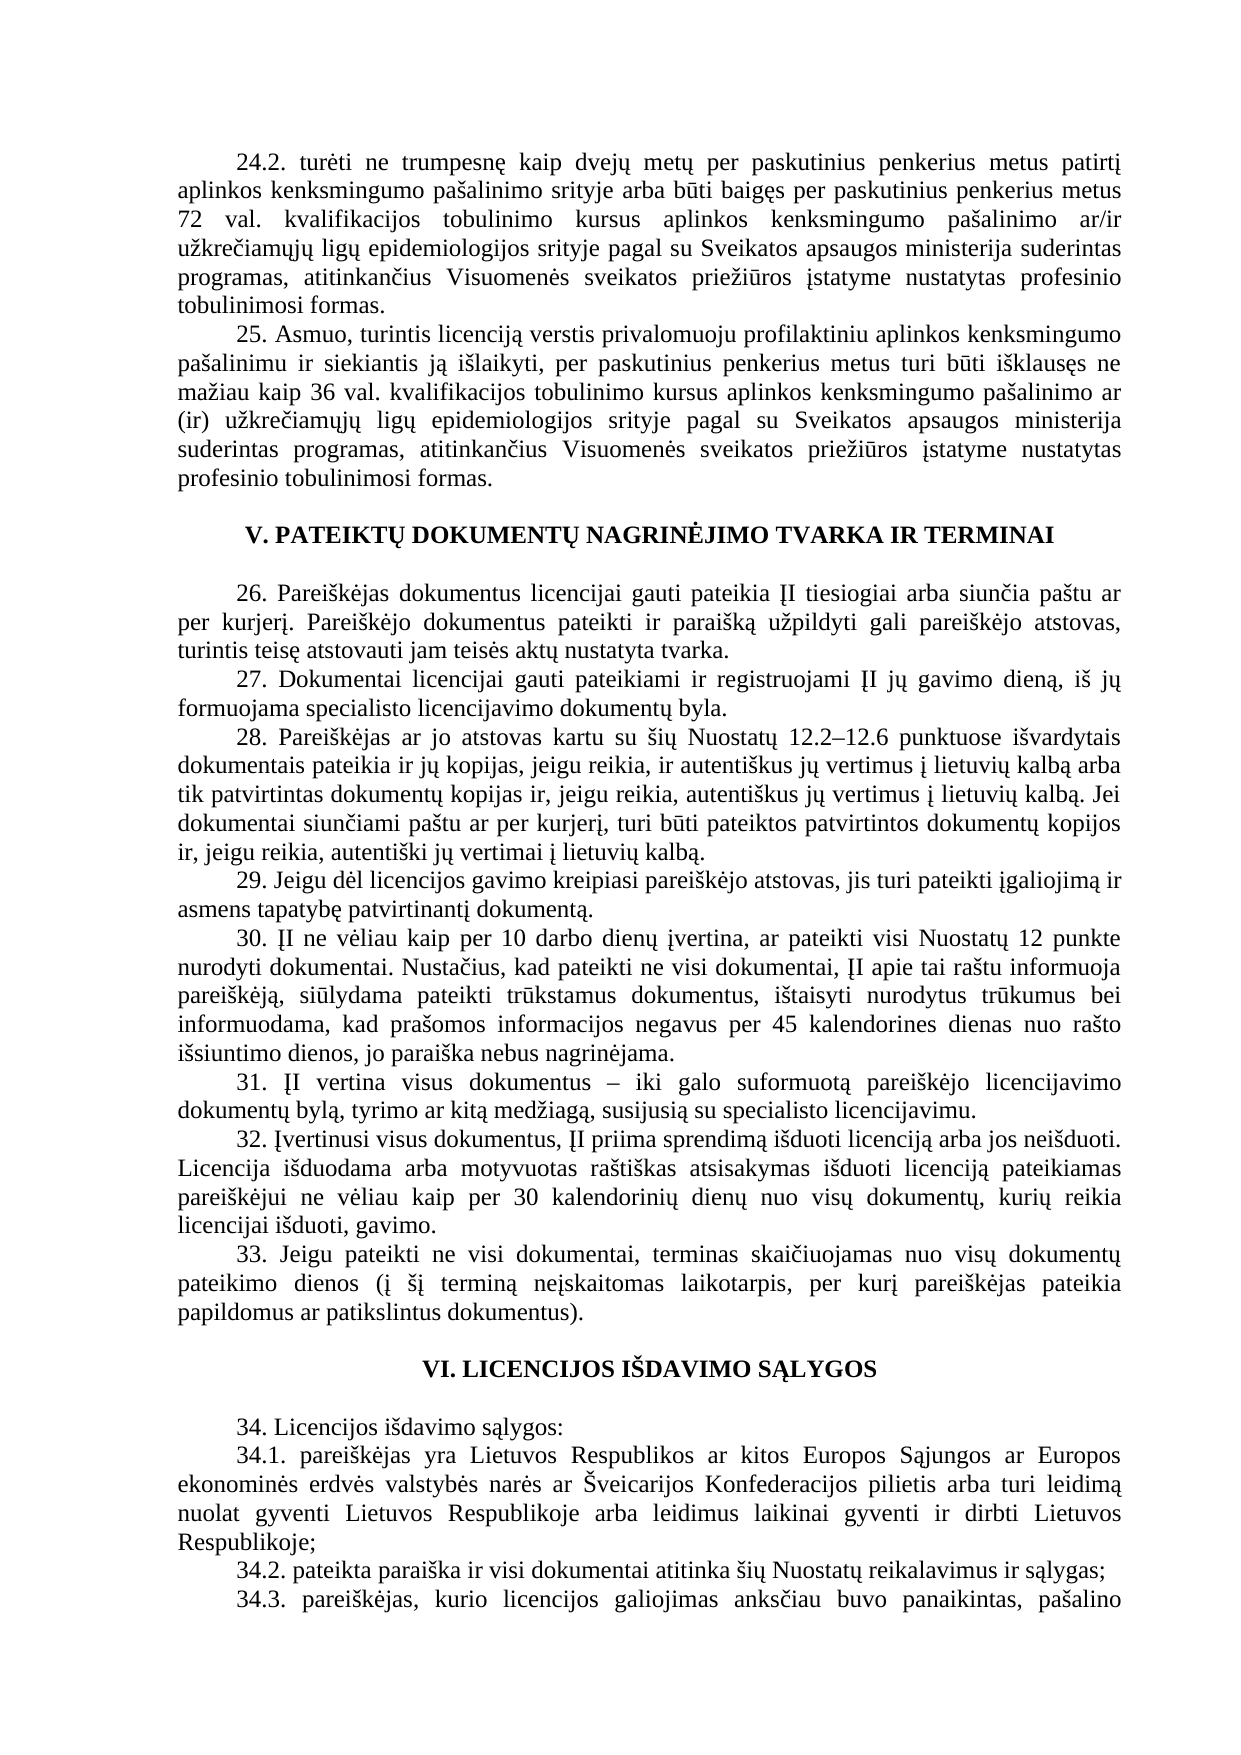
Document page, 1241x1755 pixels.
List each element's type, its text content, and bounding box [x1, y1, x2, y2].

text 34.3. pareiškėjas, kurio licencijos galiojimas anksčiau buvo panaikintas, pašalino [177, 1584, 1122, 1613]
text 31. ĮI vertina visus dokumentus – iki galo suformuotą pareiškėjo licencijavimo dokumentų bylą, tyrimo ar kitą medžiagą, susijusią su specialisto licencijavimu. [177, 1067, 1122, 1124]
text 29. Jeigu dėl licencijos gavimo kreipiasi pareiškėjo atstovas, jis turi pateikti įgaliojimą ir asmens tapatybę patvirtinantį dokumentą. [177, 866, 1122, 923]
text V. PATEIKTŲ DOKUMENTŲ NAGRINĖJIMO TVARKA IR TERMINAI [177, 521, 1122, 549]
text 24.2. turėti ne trumpesnę kaip dvejų metų per paskutinius penkerius metus patirtį aplinkos kenksmingumo pašalinimo srityje arba būti baigęs per paskutinius penkerius metus 72 val. kvalifikacijos tobulinimo kursus aplinkos kenksmingumo pašalinimo ar/ir užkrečiamųjų ligų epidemiologijos srityje pagal su Sveikatos apsaugos ministerija suderintas programas, atitinkančius Visuomenės sveikatos priežiūros įstatyme nustatytas profesinio tobulinimosi formas. [177, 147, 1122, 319]
text 34. Licencijos išdavimo sąlygos: [177, 1412, 1122, 1441]
text VI. LICENCIJOS IŠDAVIMO SĄLYGOS [177, 1354, 1122, 1383]
text 26. Pareiškėjas dokumentus licencijai gauti pateikia ĮI tiesiogiai arba siunčia paštu ar per kurjerį. Pareiškėjo dokumentus pateikti ir paraišką užpildyti gali pareiškėjo atstovas, turintis teisę atstovauti jam teisės aktų nustatyta tvarka. [177, 578, 1122, 664]
text 30. ĮI ne vėliau kaip per 10 darbo dienų įvertina, ar pateikti visi Nuostatų 12 punkte nurodyti dokumentai. Nustačius, kad pateikti ne visi dokumentai, ĮI apie tai raštu informuoja pareiškėją, siūlydama pateikti trūkstamus dokumentus, ištaisyti nurodytus trūkumus bei informuodama, kad prašomos informacijos negavus per 45 kalendorines dienas nuo rašto išsiuntimo dienos, jo paraiška nebus nagrinėjama. [177, 923, 1122, 1067]
text 34.2. pateikta paraiška ir visi dokumentai atitinka šių Nuostatų reikalavimus ir sąlygas; [177, 1556, 1122, 1584]
text 32. Įvertinusi visus dokumentus, ĮI priima sprendimą išduoti licenciją arba jos neišduoti. Licencija išduodama arba motyvuotas raštiškas atsisakymas išduoti licenciją pateikiamas pareiškėjui ne vėliau kaip per 30 kalendorinių dienų nuo visų dokumentų, kurių reikia licencijai išduoti, gavimo. [177, 1124, 1122, 1239]
text 33. Jeigu pateikti ne visi dokumentai, terminas skaičiuojamas nuo visų dokumentų pateikimo dienos (į šį terminą neįskaitomas laikotarpis, per kurį pareiškėjas pateikia papildomus ar patikslintus dokumentus). [177, 1239, 1122, 1326]
text 28. Pareiškėjas ar jo atstovas kartu su šių Nuostatų 12.2–12.6 punktuose išvardytais dokumentais pateikia ir jų kopijas, jeigu reikia, ir autentiškus jų vertimus į lietuvių kalbą arba tik patvirtintas dokumentų kopijas ir, jeigu reikia, autentiškus jų vertimus į lietuvių kalbą. Jei dokumentai siunčiami paštu ar per kurjerį, turi būti pateiktos patvirtintos dokumentų kopijos ir, jeigu reikia, autentiški jų vertimai į lietuvių kalbą. [177, 722, 1122, 866]
text 25. Asmuo, turintis licenciją verstis privalomuoju profilaktiniu aplinkos kenksmingumo pašalinimu ir siekiantis ją išlaikyti, per paskutinius penkerius metus turi būti išklausęs ne mažiau kaip 36 val. kvalifikacijos tobulinimo kursus aplinkos kenksmingumo pašalinimo ar (ir) užkrečiamųjų ligų epidemiologijos srityje pagal su Sveikatos apsaugos ministerija suderintas programas, atitinkančius Visuomenės sveikatos priežiūros įstatyme nustatytas profesinio tobulinimosi formas. [177, 319, 1122, 492]
text 34.1. pareiškėjas yra Lietuvos Respublikos ar kitos Europos Sąjungos ar Europos ekonominės erdvės valstybės narės ar Šveicarijos Konfederacijos pilietis arba turi leidimą nuolat gyventi Lietuvos Respublikoje arba leidimus laikinai gyventi ir dirbti Lietuvos Respublikoje; [177, 1441, 1122, 1556]
text 27. Dokumentai licencijai gauti pateikiami ir registruojami ĮI jų gavimo dieną, iš jų formuojama specialisto licencijavimo dokumentų byla. [177, 664, 1122, 722]
